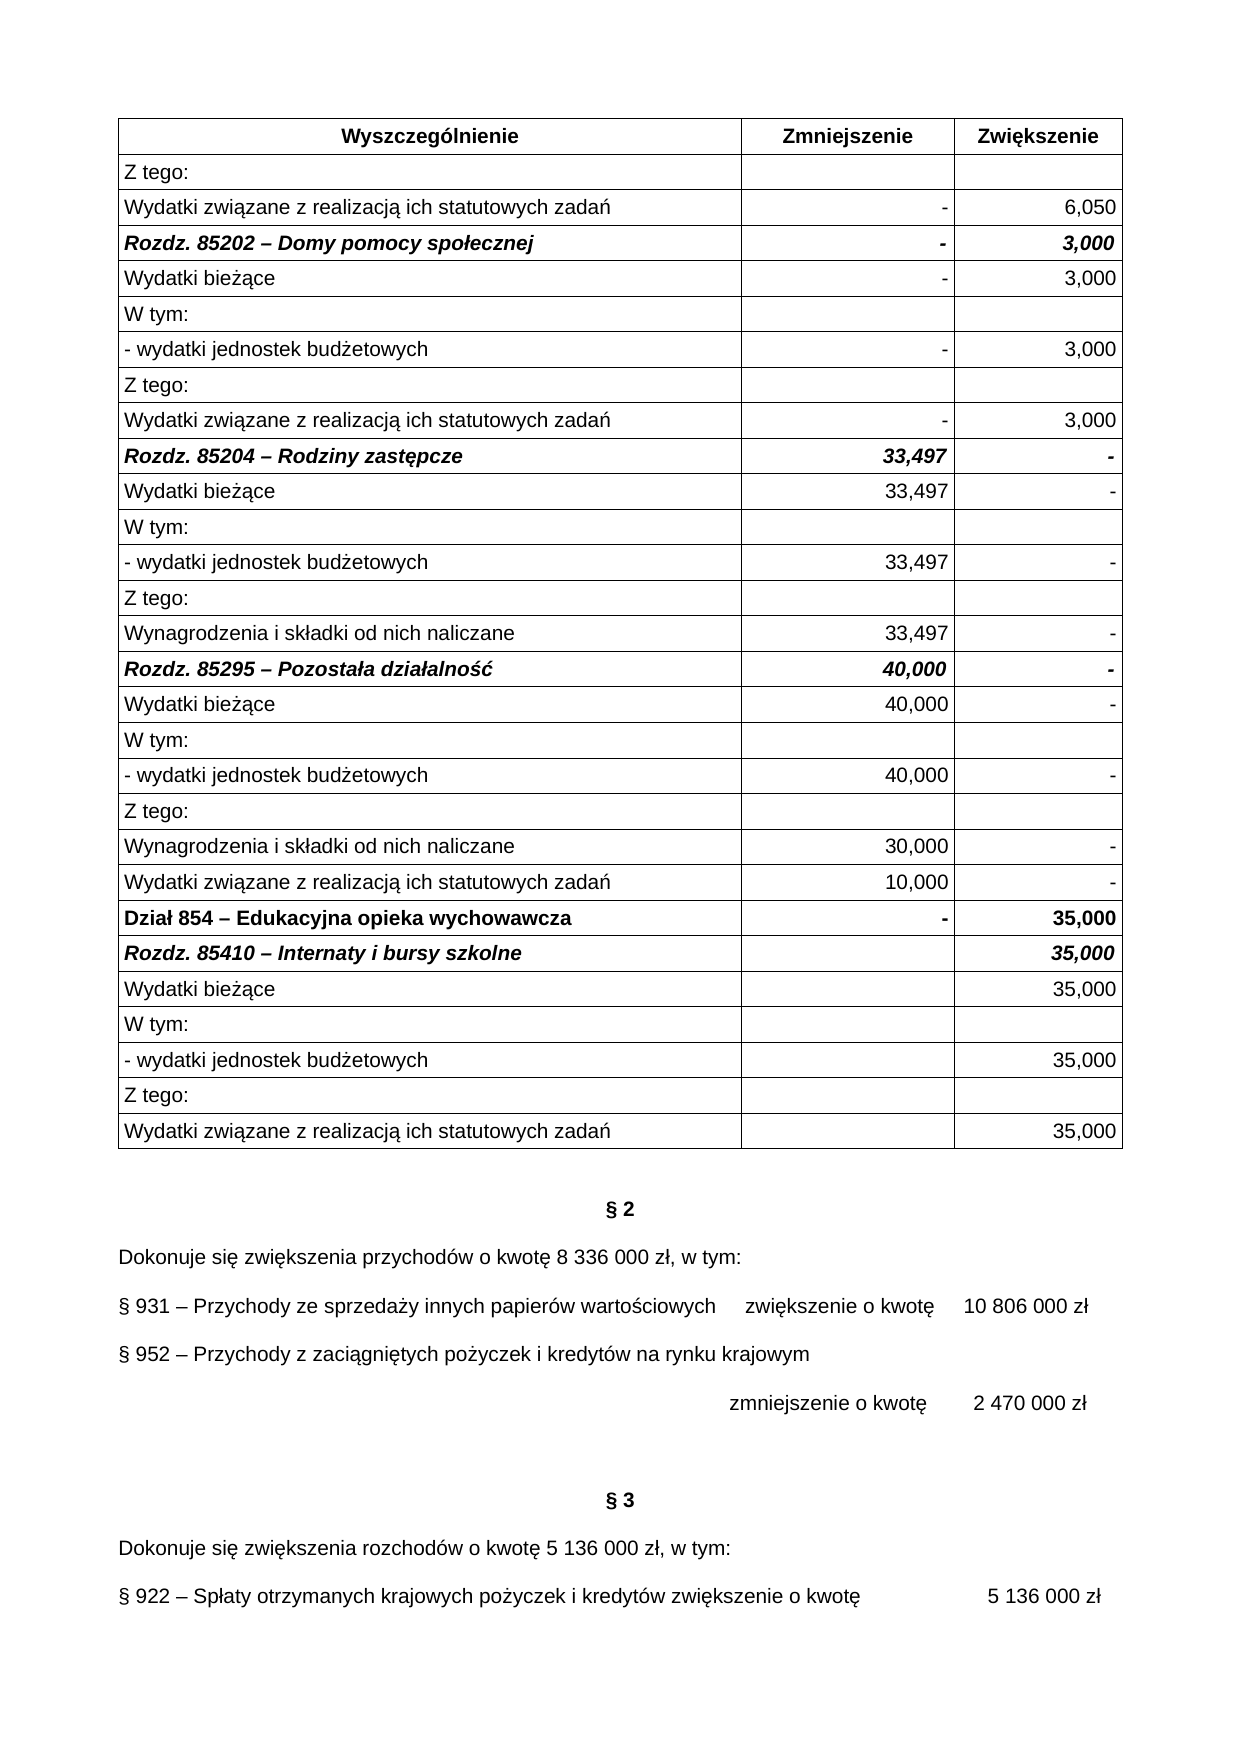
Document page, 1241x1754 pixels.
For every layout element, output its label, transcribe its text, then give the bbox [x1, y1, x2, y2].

table_cell Wydatki bieżące [119, 261, 741, 296]
text § 931 – Przychody ze sprzedaży innych papierów wartościowych zwiększenie o kwotę 10 806 000 zł [118, 1294, 1122, 1318]
table_cell [742, 155, 954, 189]
table_cell 40 000 [742, 759, 954, 793]
table_cell Wydatki bieżące [119, 972, 741, 1006]
table_cell Z tego: [119, 794, 741, 828]
table_cell Rozdz. 85202 – Domy pomocy społecznej [119, 226, 741, 260]
table_cell Wydatki związane z realizacją ich statutowych zadań [119, 1114, 741, 1148]
table_cell 33 497 [742, 545, 954, 580]
table_cell - [955, 687, 1122, 722]
table_cell [742, 972, 954, 1006]
table_cell Wynagrodzenia i składki od nich naliczane [119, 616, 741, 651]
table_cell - [955, 759, 1122, 793]
table_cell - [742, 901, 954, 935]
table_cell Z tego: [119, 368, 741, 402]
table_cell Zwiększenie [955, 119, 1122, 154]
table_cell [742, 368, 954, 402]
table_cell 40 000 [742, 687, 954, 722]
table_cell 40 000 [742, 652, 954, 686]
table_cell W tym: [119, 510, 741, 544]
text Dokonuje się zwiększenia rozchodów o kwotę 5 136 000 zł, w tym: [118, 1536, 1122, 1560]
table_cell 35 000 [955, 936, 1122, 971]
table_cell [955, 1078, 1122, 1113]
table_cell [742, 794, 954, 828]
table_cell - [742, 261, 954, 296]
table_cell - [955, 830, 1122, 864]
table_cell 10 000 [742, 865, 954, 899]
table_cell [742, 1007, 954, 1042]
table_cell [955, 510, 1122, 544]
table_cell Z tego: [119, 581, 741, 615]
table_cell [955, 297, 1122, 331]
text § 952 – Przychody z zaciągniętych pożyczek i kredytów na rynku krajowym [118, 1342, 1122, 1366]
table_cell Zmniejszenie [742, 119, 954, 154]
table_cell [955, 155, 1122, 189]
table_cell Z tego: [119, 1078, 741, 1113]
text § 2 [118, 1197, 1122, 1221]
table_cell Wydatki związane z realizacją ich statutowych zadań [119, 865, 741, 899]
table_cell 3 000 [955, 226, 1122, 260]
table_cell [742, 723, 954, 757]
table_cell - wydatki jednostek budżetowych [119, 759, 741, 793]
text Dokonuje się zwiększenia przychodów o kwotę 8 336 000 zł, w tym: [118, 1245, 1122, 1269]
text § 3 [118, 1487, 1122, 1511]
table_cell 6 050 [955, 190, 1122, 225]
text § 922 – Spłaty otrzymanych krajowych pożyczek i kredytów zwiększenie o kwotę 5 136 000 zł [118, 1584, 1122, 1608]
table_cell [742, 936, 954, 971]
table_cell Wydatki bieżące [119, 474, 741, 509]
table_cell Wynagrodzenia i składki od nich naliczane [119, 830, 741, 864]
table_cell Rozdz. 85295 – Pozostała działalność [119, 652, 741, 686]
table_cell - [742, 190, 954, 225]
table_cell [955, 723, 1122, 757]
table_cell 35 000 [955, 972, 1122, 1006]
table_cell - wydatki jednostek budżetowych [119, 545, 741, 580]
table_cell 33 497 [742, 616, 954, 651]
table_cell - wydatki jednostek budżetowych [119, 332, 741, 367]
table_cell 3 000 [955, 403, 1122, 438]
table_cell - [955, 616, 1122, 651]
table_cell [742, 1114, 954, 1148]
table_cell 33 497 [742, 439, 954, 473]
table_cell - [955, 545, 1122, 580]
table_cell 35 000 [955, 901, 1122, 935]
table_cell - [955, 474, 1122, 509]
table_cell W tym: [119, 723, 741, 757]
table_cell 3 000 [955, 261, 1122, 296]
table_cell [742, 1078, 954, 1113]
table_cell 33 497 [742, 474, 954, 509]
table_cell - [955, 439, 1122, 473]
table_cell [742, 510, 954, 544]
table_cell Rozdz. 85410 – Internaty i bursy szkolne [119, 936, 741, 971]
table_cell W tym: [119, 1007, 741, 1042]
table_cell Z tego: [119, 155, 741, 189]
table_cell - [955, 652, 1122, 686]
text zmniejszenie o kwotę 2 470 000 zł [118, 1391, 1122, 1414]
table_cell [955, 581, 1122, 615]
table_cell 35 000 [955, 1114, 1122, 1148]
table_cell 3 000 [955, 332, 1122, 367]
table_cell Wydatki bieżące [119, 687, 741, 722]
table_cell [742, 581, 954, 615]
table_cell [955, 1007, 1122, 1042]
table_cell - [955, 865, 1122, 899]
table_cell Wydatki związane z realizacją ich statutowych zadań [119, 190, 741, 225]
table_cell - [742, 226, 954, 260]
table_cell Rozdz. 85204 – Rodziny zastępcze [119, 439, 741, 473]
table_cell W tym: [119, 297, 741, 331]
table_cell Wyszczególnienie [119, 119, 741, 154]
table_cell [742, 297, 954, 331]
table_cell - [742, 332, 954, 367]
table_cell [955, 368, 1122, 402]
table_cell [955, 794, 1122, 828]
table_cell - [742, 403, 954, 438]
table_cell Dział 854 – Edukacyjna opieka wychowawcza [119, 901, 741, 935]
table_cell [742, 1043, 954, 1077]
table_cell 30 000 [742, 830, 954, 864]
table_cell - wydatki jednostek budżetowych [119, 1043, 741, 1077]
table_cell Wydatki związane z realizacją ich statutowych zadań [119, 403, 741, 438]
table_cell 35 000 [955, 1043, 1122, 1077]
